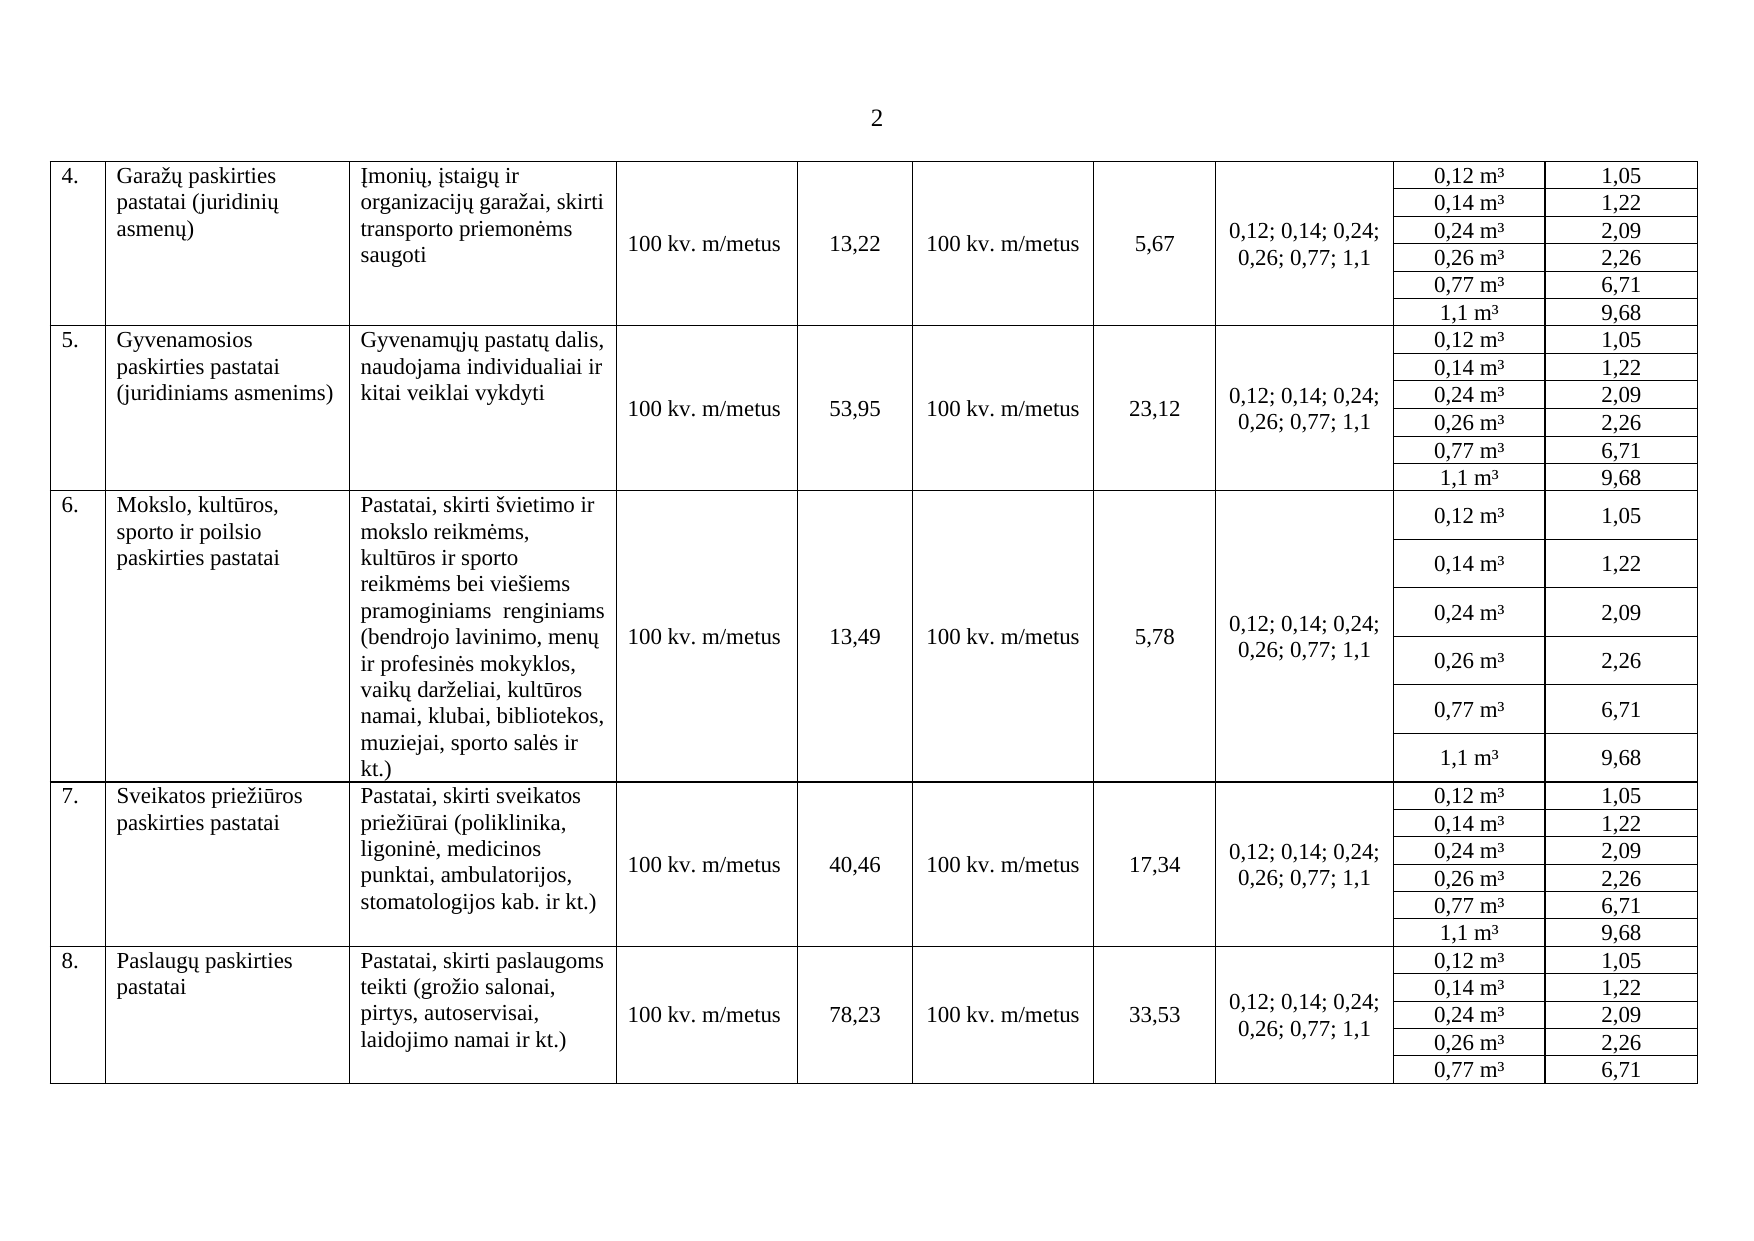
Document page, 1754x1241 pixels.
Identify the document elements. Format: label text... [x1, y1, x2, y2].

table_cell [1698, 1055, 1703, 1083]
table_cell 9,68 [1546, 464, 1697, 490]
table_cell 0,26 m³ [1394, 865, 1544, 891]
table_cell 40,46 [798, 783, 912, 946]
table_cell 2,09 [1546, 837, 1697, 863]
table_cell [1698, 353, 1703, 380]
table_cell 2,26 [1546, 1029, 1697, 1055]
table_cell 0,14 m³ [1394, 189, 1544, 216]
table_cell 2,26 [1546, 637, 1697, 684]
table_cell 0,77 m³ [1394, 892, 1544, 918]
table_cell 5,78 [1094, 491, 1215, 781]
table_cell 0,24 m³ [1394, 381, 1544, 408]
table_cell 0,12; 0,14; 0,24; 0,26; 0,77; 1,1 [1216, 783, 1393, 946]
table_cell 100 kv. m/metus [617, 326, 797, 490]
table_cell 0,12 m³ [1394, 783, 1544, 809]
table_cell 0,77 m³ [1394, 272, 1544, 298]
table_cell 2,09 [1546, 381, 1697, 408]
table_cell [1698, 490, 1703, 539]
table_cell 1,1 m³ [1394, 299, 1544, 325]
table_cell 100 kv. m/metus [913, 162, 1093, 325]
table_cell [1698, 325, 1703, 353]
table_cell 13,49 [798, 491, 912, 781]
table_cell [1698, 271, 1703, 298]
table_cell 2,26 [1546, 409, 1697, 436]
table_cell 1,05 [1546, 162, 1697, 188]
table_cell [1698, 216, 1703, 243]
table_cell 6,71 [1546, 685, 1697, 733]
table_cell 100 kv. m/metus [617, 783, 797, 946]
table_cell [1698, 809, 1703, 836]
table_cell [1698, 1001, 1703, 1028]
table_cell 2,26 [1546, 244, 1697, 271]
table_cell 0,77 m³ [1394, 1056, 1544, 1083]
table_cell Pastatai, skirti paslaugoms teikti (grožio salonai, pirtys, autoservisai, laidojimo namai ir kt.) [350, 947, 616, 1083]
table_cell 0,12 m³ [1394, 326, 1544, 353]
table_cell 2,26 [1546, 865, 1697, 891]
table_cell [1698, 918, 1703, 946]
table_cell 1,05 [1546, 326, 1697, 353]
table_cell 6,71 [1546, 1056, 1697, 1083]
table_cell [1698, 973, 1703, 1001]
table_cell 0,12; 0,14; 0,24; 0,26; 0,77; 1,1 [1216, 162, 1393, 325]
table_cell [1698, 436, 1703, 463]
table_cell 0,14 m³ [1394, 810, 1544, 836]
table_cell Gyvenamųjų pastatų dalis, naudojama individualiai ir kitai veiklai vykdyti [350, 326, 616, 490]
table_cell 0,26 m³ [1394, 1029, 1544, 1055]
table_cell [1698, 587, 1703, 636]
table_cell 1,05 [1546, 783, 1697, 809]
table_cell [1698, 836, 1703, 863]
table_cell 100 kv. m/metus [617, 491, 797, 781]
table_cell Paslaugų paskirties pastatai [106, 947, 349, 1083]
table_cell 0,24 m³ [1394, 217, 1544, 243]
table_cell [1698, 891, 1703, 918]
table_cell Gyvenamosios paskirties pastatai (juridiniams asmenims) [106, 326, 349, 490]
table_cell [1698, 161, 1703, 188]
table_cell Įmonių, įstaigų ir organizacijų garažai, skirti transporto priemonėms saugoti [350, 162, 616, 325]
table_cell 0,24 m³ [1394, 588, 1544, 636]
table_cell 1,22 [1546, 810, 1697, 836]
table_cell 0,24 m³ [1394, 1002, 1544, 1028]
table_cell 1,22 [1546, 974, 1697, 1001]
table_cell [1698, 408, 1703, 436]
table_cell [1698, 781, 1703, 809]
table_cell 0,24 m³ [1394, 837, 1544, 863]
table_cell [1698, 946, 1703, 973]
table_cell 1,1 m³ [1394, 919, 1544, 946]
table_cell Sveikatos priežiūros paskirties pastatai [106, 783, 349, 946]
table_cell Pastatai, skirti švietimo ir mokslo reikmėms, kultūros ir sporto reikmėms bei viešiems pramoginiams renginiams (bendrojo lavinimo, menų ir profesinės mokyklos, vaikų darželiai, kultūros namai, klubai, bibliotekos, muziejai, sporto salės ir kt.) [350, 491, 616, 781]
table_cell [1698, 298, 1703, 325]
table_cell 0,12; 0,14; 0,24; 0,26; 0,77; 1,1 [1216, 491, 1393, 781]
table_cell 9,68 [1546, 734, 1697, 781]
table_cell 0,12; 0,14; 0,24; 0,26; 0,77; 1,1 [1216, 947, 1393, 1083]
table_cell 4. [51, 162, 105, 325]
table_cell [1698, 188, 1703, 216]
table_cell Pastatai, skirti sveikatos priežiūrai (poliklinika, ligoninė, medicinos punktai, ambulatorijos, stomatologijos kab. ir kt.) [350, 783, 616, 946]
table_cell 9,68 [1546, 299, 1697, 325]
table_cell 100 kv. m/metus [617, 162, 797, 325]
table_cell [1698, 733, 1703, 781]
table_cell 100 kv. m/metus [913, 491, 1093, 781]
table_cell 1,1 m³ [1394, 734, 1544, 781]
table_cell [1698, 1028, 1703, 1055]
table_cell [1698, 684, 1703, 733]
table_cell 0,12 m³ [1394, 162, 1544, 188]
table_cell [1698, 243, 1703, 271]
table_cell 0,12 m³ [1394, 947, 1544, 973]
table_cell 6,71 [1546, 892, 1697, 918]
table_cell 0,12 m³ [1394, 491, 1544, 539]
table_cell 0,14 m³ [1394, 974, 1544, 1001]
table_cell 0,26 m³ [1394, 409, 1544, 436]
table_cell 0,26 m³ [1394, 637, 1544, 684]
table_cell 13,22 [798, 162, 912, 325]
table_cell 0,77 m³ [1394, 437, 1544, 463]
table_cell [1698, 380, 1703, 408]
table_cell 33,53 [1094, 947, 1215, 1083]
table_cell 0,26 m³ [1394, 244, 1544, 271]
table_cell Mokslo, kultūros, sporto ir poilsio paskirties pastatai [106, 491, 349, 781]
table_cell 2,09 [1546, 588, 1697, 636]
table_cell 8. [51, 947, 105, 1083]
table_cell Garažų paskirties pastatai (juridinių asmenų) [106, 162, 349, 325]
table_cell 100 kv. m/metus [913, 783, 1093, 946]
table_cell 1,22 [1546, 354, 1697, 380]
table_cell 100 kv. m/metus [913, 947, 1093, 1083]
table_cell [1698, 636, 1703, 684]
table_cell 0,14 m³ [1394, 354, 1544, 380]
table_cell 53,95 [798, 326, 912, 490]
table_cell 5. [51, 326, 105, 490]
table_cell 2,09 [1546, 1002, 1697, 1028]
table_cell 1,1 m³ [1394, 464, 1544, 490]
table_cell 1,22 [1546, 189, 1697, 216]
table_cell 1,22 [1546, 540, 1697, 587]
table_cell 7. [51, 783, 105, 946]
table_cell 6,71 [1546, 437, 1697, 463]
table_cell 17,34 [1094, 783, 1215, 946]
table_cell 1,05 [1546, 491, 1697, 539]
table_cell 6,71 [1546, 272, 1697, 298]
table_cell 100 kv. m/metus [913, 326, 1093, 490]
table_cell 100 kv. m/metus [617, 947, 797, 1083]
table_cell 1,05 [1546, 947, 1697, 973]
table_cell 0,12; 0,14; 0,24; 0,26; 0,77; 1,1 [1216, 326, 1393, 490]
table_cell 5,67 [1094, 162, 1215, 325]
table_cell 6. [51, 491, 105, 781]
table_cell 2,09 [1546, 217, 1697, 243]
table_cell 0,77 m³ [1394, 685, 1544, 733]
table_cell [1698, 539, 1703, 587]
table_cell 0,14 m³ [1394, 540, 1544, 587]
table_cell [1698, 864, 1703, 891]
table_cell 78,23 [798, 947, 912, 1083]
table_cell 9,68 [1546, 919, 1697, 946]
table_cell 23,12 [1094, 326, 1215, 490]
table_cell [1698, 463, 1703, 490]
